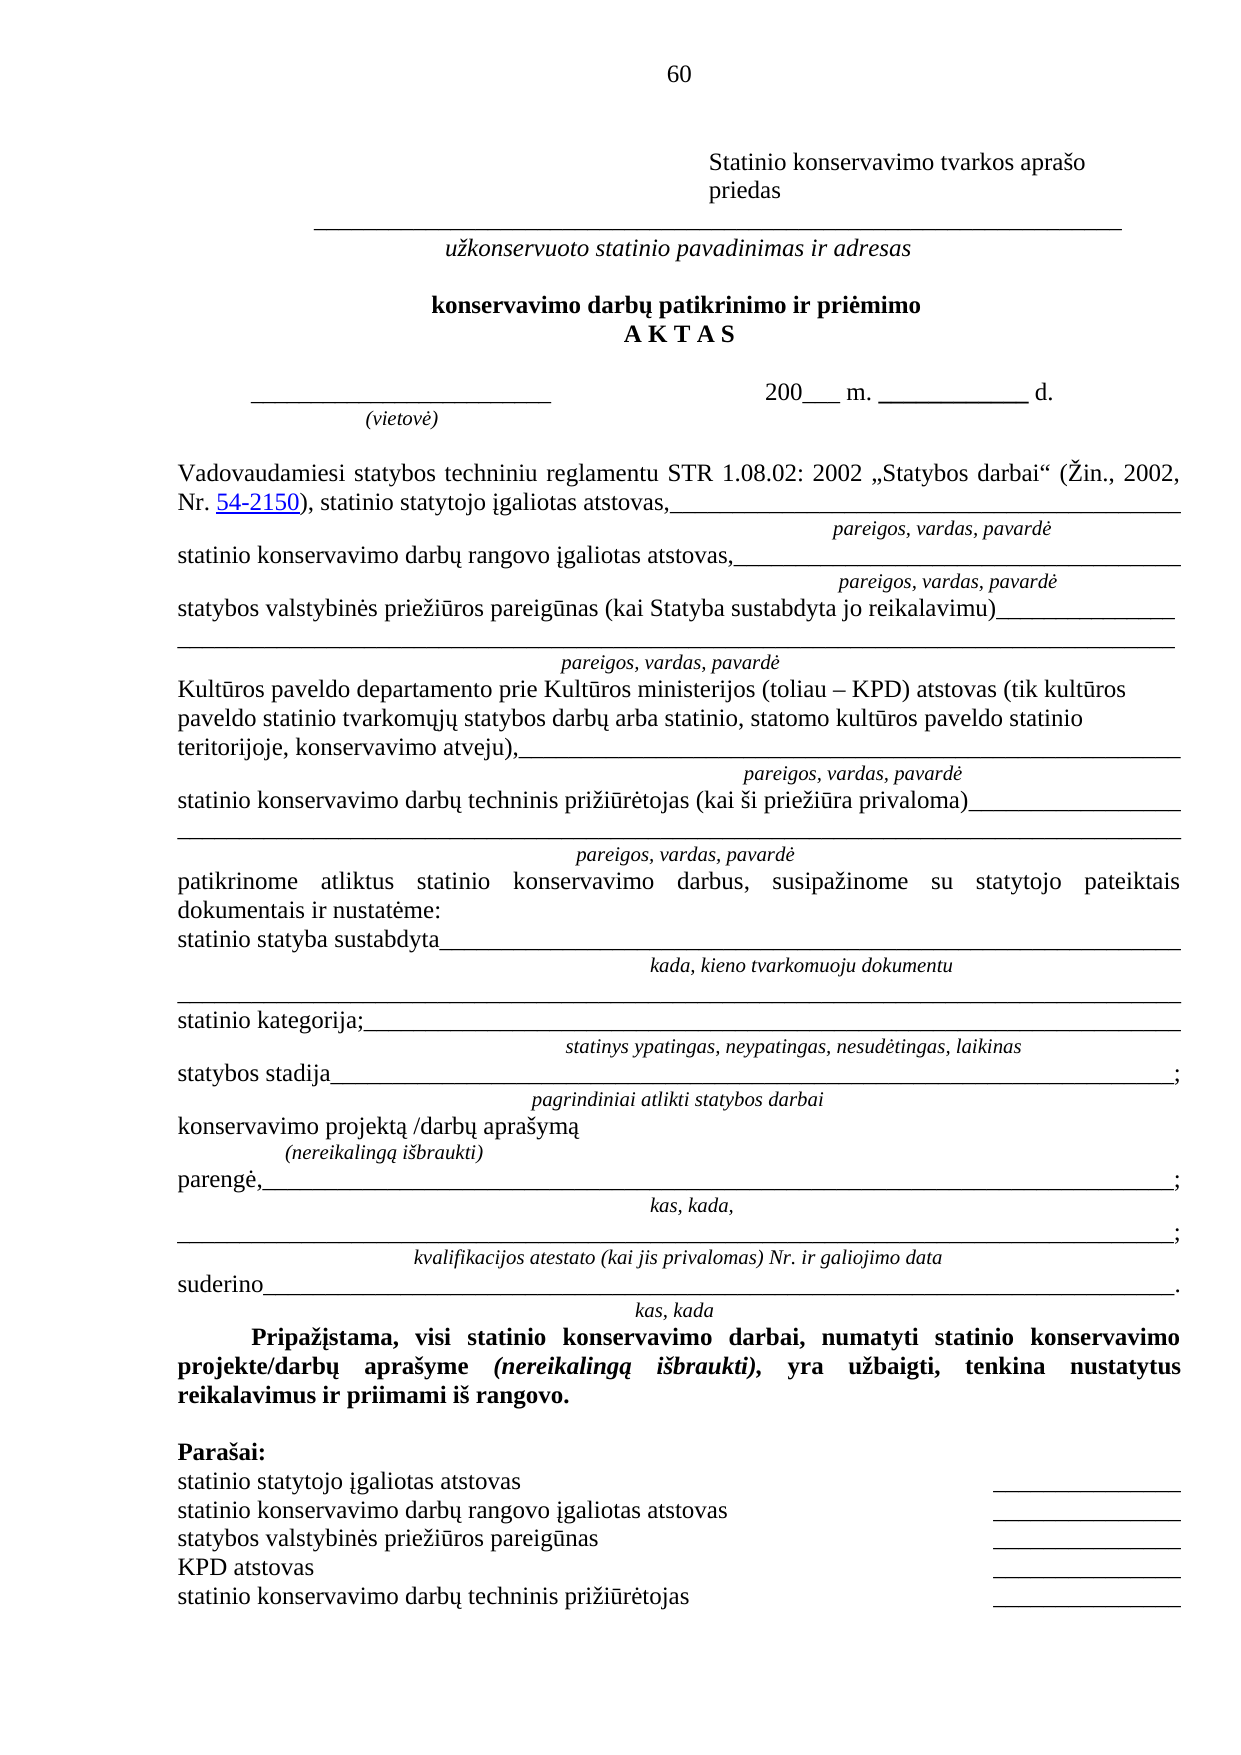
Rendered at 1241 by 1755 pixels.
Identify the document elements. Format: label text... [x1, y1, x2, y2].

text statybos valstybinės priežiūros pareigūnas _______________ [177, 1523, 1181, 1552]
text kas, kada, [177, 1192, 1181, 1217]
text statinio kategorija; [177, 1005, 1181, 1034]
text kvalifikacijos atestato (kai jis privalomas) Nr. ir galiojimo data [177, 1245, 1181, 1269]
text pareigos, vardas, pavardė [177, 761, 1181, 785]
text užkonservuoto statinio pavadinimas ir adresas [177, 233, 1181, 262]
text _ [177, 622, 1181, 650]
text pareigos, vardas, pavardė [177, 842, 1181, 866]
text pareigos, vardas, pavardė [177, 516, 1181, 540]
text statybos valstybinės priežiūros pareigūnas (kai Statyba sustabdyta jo reikalavimu) [177, 593, 1181, 622]
text patikrinome atliktus statinio konservavimo darbus, susipažinome su statytojo pateiktais dokumentais ir nustatėme: [177, 866, 1181, 924]
text statybos stadija ; [177, 1058, 1181, 1087]
text statinio konservavimo darbų rangovo įgaliotas atstovas _______________ [177, 1495, 1181, 1523]
text priedas [177, 176, 1181, 204]
text konservavimo darbų patikrinimo ir priėmimo [177, 291, 1181, 319]
text statinio statytojo įgaliotas atstovas _______________ [177, 1466, 1181, 1495]
text Parašai: [177, 1437, 1181, 1466]
text Vadovaudamiesi statybos techniniu reglamentu STR 1.08.02: 2002 „Statybos darbai“ (Žin., 2002, Nr. 54-2150), statinio statytojo įgaliotas atstovas, [177, 458, 1181, 516]
text _ [177, 977, 1181, 1002]
text statinio konservavimo darbų techninis prižiūrėtojas _______________ [177, 1581, 1181, 1610]
text (nereikalingą išbraukti) [177, 1140, 1181, 1164]
text _ [177, 813, 1181, 838]
text (vietovė) [177, 406, 1181, 430]
text paveldo statinio tvarkomųjų statybos darbų arba statinio, statomo kultūros paveldo statinio [177, 703, 1181, 732]
text ; [177, 1217, 1181, 1245]
text AKTAS [177, 319, 1181, 348]
text KPD atstovas _______________ [177, 1552, 1181, 1581]
text kas, kada [177, 1298, 1181, 1322]
text suderino . [177, 1269, 1181, 1298]
text parengė, ; [177, 1164, 1181, 1192]
text statinio statyba sustabdyta [177, 924, 1181, 952]
text Statinio konservavimo tvarkos aprašo [177, 147, 1181, 176]
text teritorijoje, konservavimo atveju), [177, 732, 1181, 761]
text kada, kieno tvarkomuoju dokumentu [177, 952, 1181, 977]
text statinio konservavimo darbų rangovo įgaliotas atstovas, [177, 540, 1181, 569]
text pareigos, vardas, pavardė [177, 650, 1181, 674]
text 200___ m. ____________ d. [177, 377, 1181, 406]
text Kultūros paveldo departamento prie Kultūros ministerijos (toliau – KPD) atstovas (tik kultūros [177, 674, 1181, 703]
text statinys ypatingas, neypatingas, nesudėtingas, laikinas [177, 1034, 1181, 1058]
text pagrindiniai atlikti statybos darbai [177, 1087, 1181, 1111]
text Pripažįstama, visi statinio konservavimo darbai, numatyti statinio konservavimo projekte/darbų aprašyme (nereikalingą išbraukti), yra užbaigti, tenkina nustatytus reikalavimus ir priimami iš rangovo. [177, 1322, 1181, 1408]
text pareigos, vardas, pavardė [177, 569, 1181, 593]
text konservavimo projektą /darbų aprašymą [177, 1111, 1181, 1140]
text statinio konservavimo darbų techninis prižiūrėtojas (kai ši priežiūra privaloma) [177, 785, 1181, 813]
